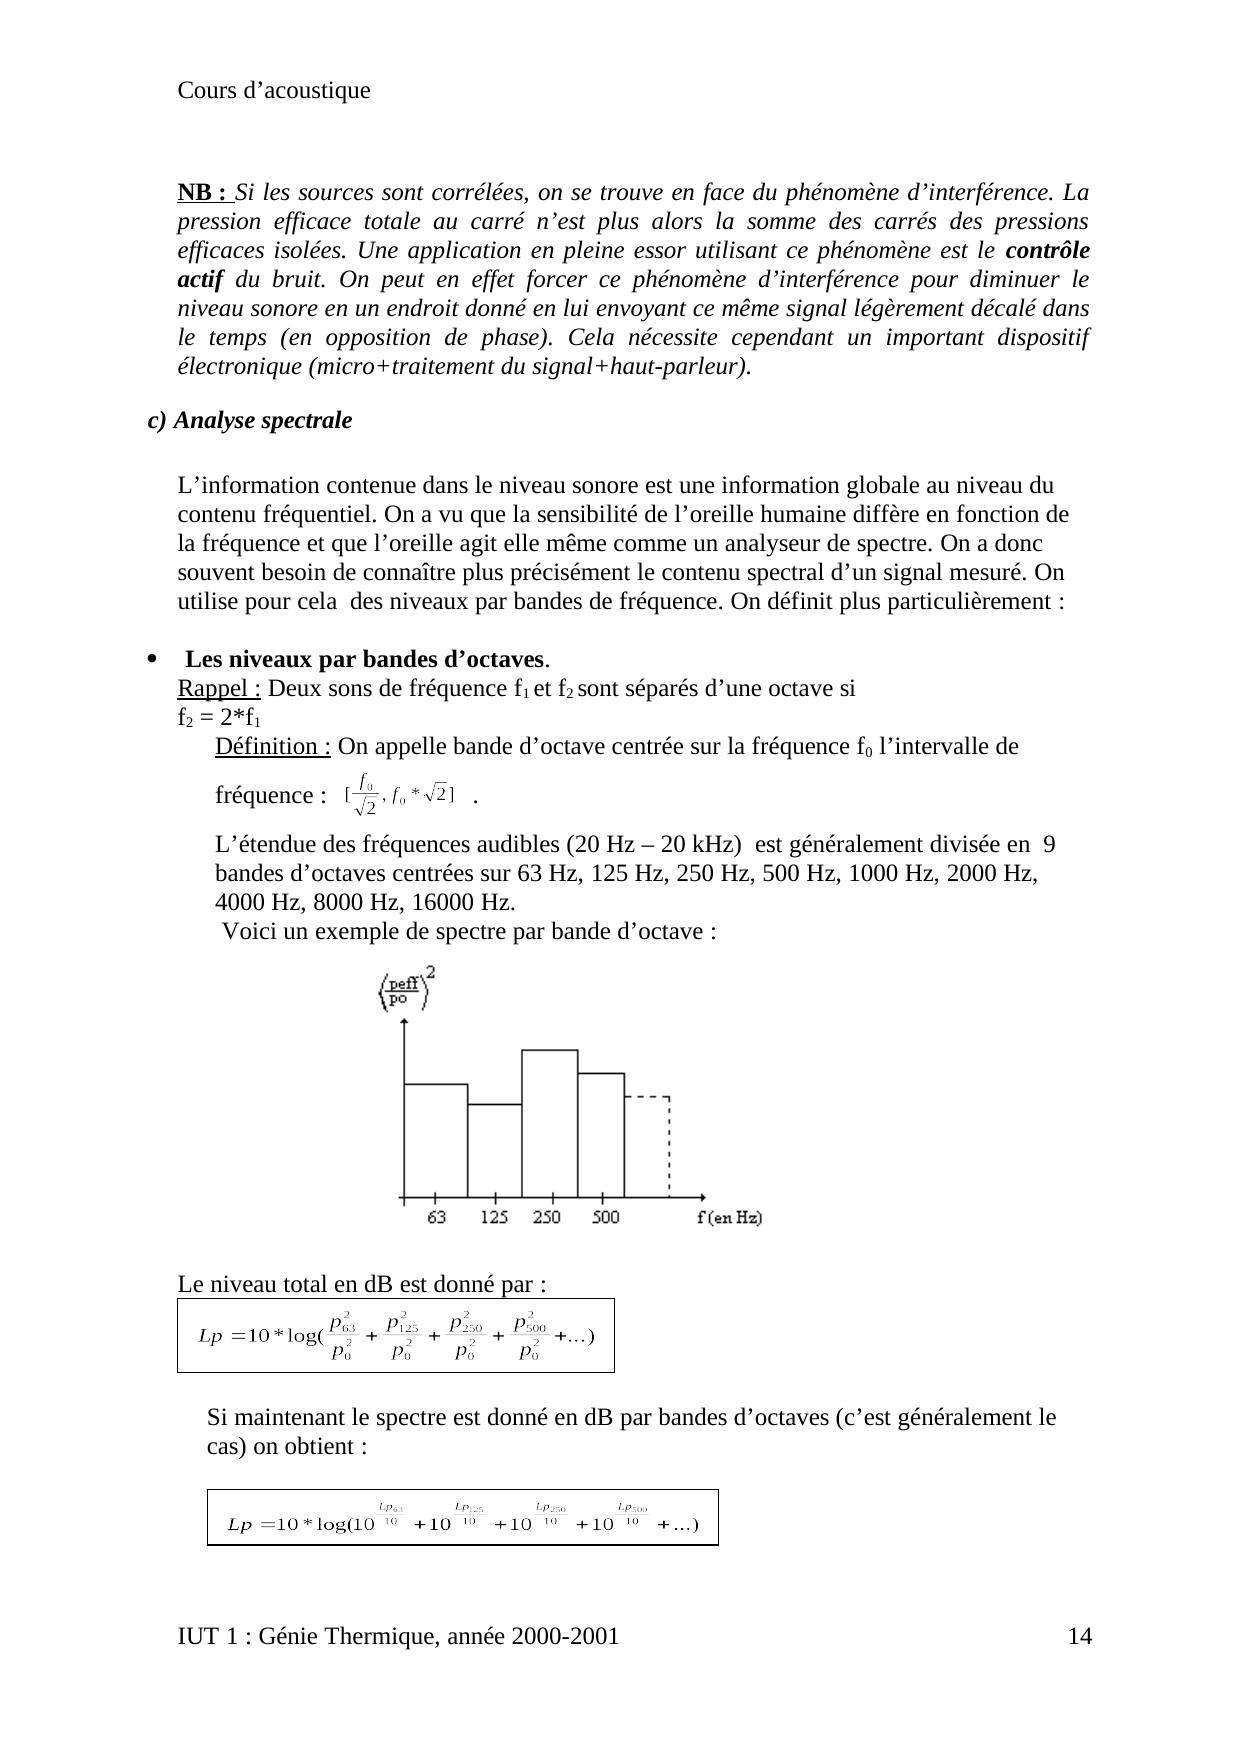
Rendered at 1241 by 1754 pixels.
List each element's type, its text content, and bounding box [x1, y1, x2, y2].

list Définition : On appelle bande d’octave centrée sur la fréquence f0 l’intervalle de fréquence :. [185, 731, 1092, 829]
list Voici un exemple de spectre par bande d’octave : [148, 916, 1092, 945]
list NB : Si les sources sont corrélées, on se trouve en face du phénomène d’interférence. La pression efficace totale au carré n’est plus alors la somme des carrés des pressions efficaces isolées. Une application en pleine essor utilisant ce phénomène est le contrôle actif du bruit. On peut en effet forcer ce phénomène d’interférence pour diminuer le niveau sonore en un endroit donné en lui envoyant ce même signal légèrement décalé dans le temps (en opposition de phase). Cela nécessite cependant un important dispositif électronique (micro+traitement du signal+haut-parleur). [148, 177, 1092, 380]
subtitle c) Analyse spectrale [148, 405, 1092, 434]
list Rappel : Deux sons de fréquence f1 et f2 sont séparés d’une octave si [148, 673, 1092, 702]
list Le niveau total en dB est donné par : [148, 1269, 1092, 1298]
picture [368, 955, 768, 1239]
list L’information contenue dans le niveau sonore est une information globale au niveau du contenu fréquentiel. On a vu que la sensibilité de l’oreille humaine diffère en fonction de la fréquence et que l’oreille agit elle même comme un analyseur de spectre. On a donc souvent besoin de connaître plus précisément le contenu spectral d’un signal mesuré. On utilise pour cela des niveaux par bandes de fréquence. On définit plus particulièrement : [148, 469, 1092, 615]
list f2 = 2*f1 [148, 702, 1092, 731]
list L’étendue des fréquences audibles (20 Hz – 20 kHz) est généralement divisée en 9 bandes d’octaves centrées sur 63 Hz, 125 Hz, 250 Hz, 500 Hz, 1000 Hz, 2000 Hz, 4000 Hz, 8000 Hz, 16000 Hz. [185, 829, 1092, 916]
list Les niveaux par bandes d’octaves. [148, 644, 1092, 673]
list Si maintenant le spectre est donné en dB par bandes d’octaves (c’est généralement le cas) on obtient : [177, 1402, 1092, 1460]
